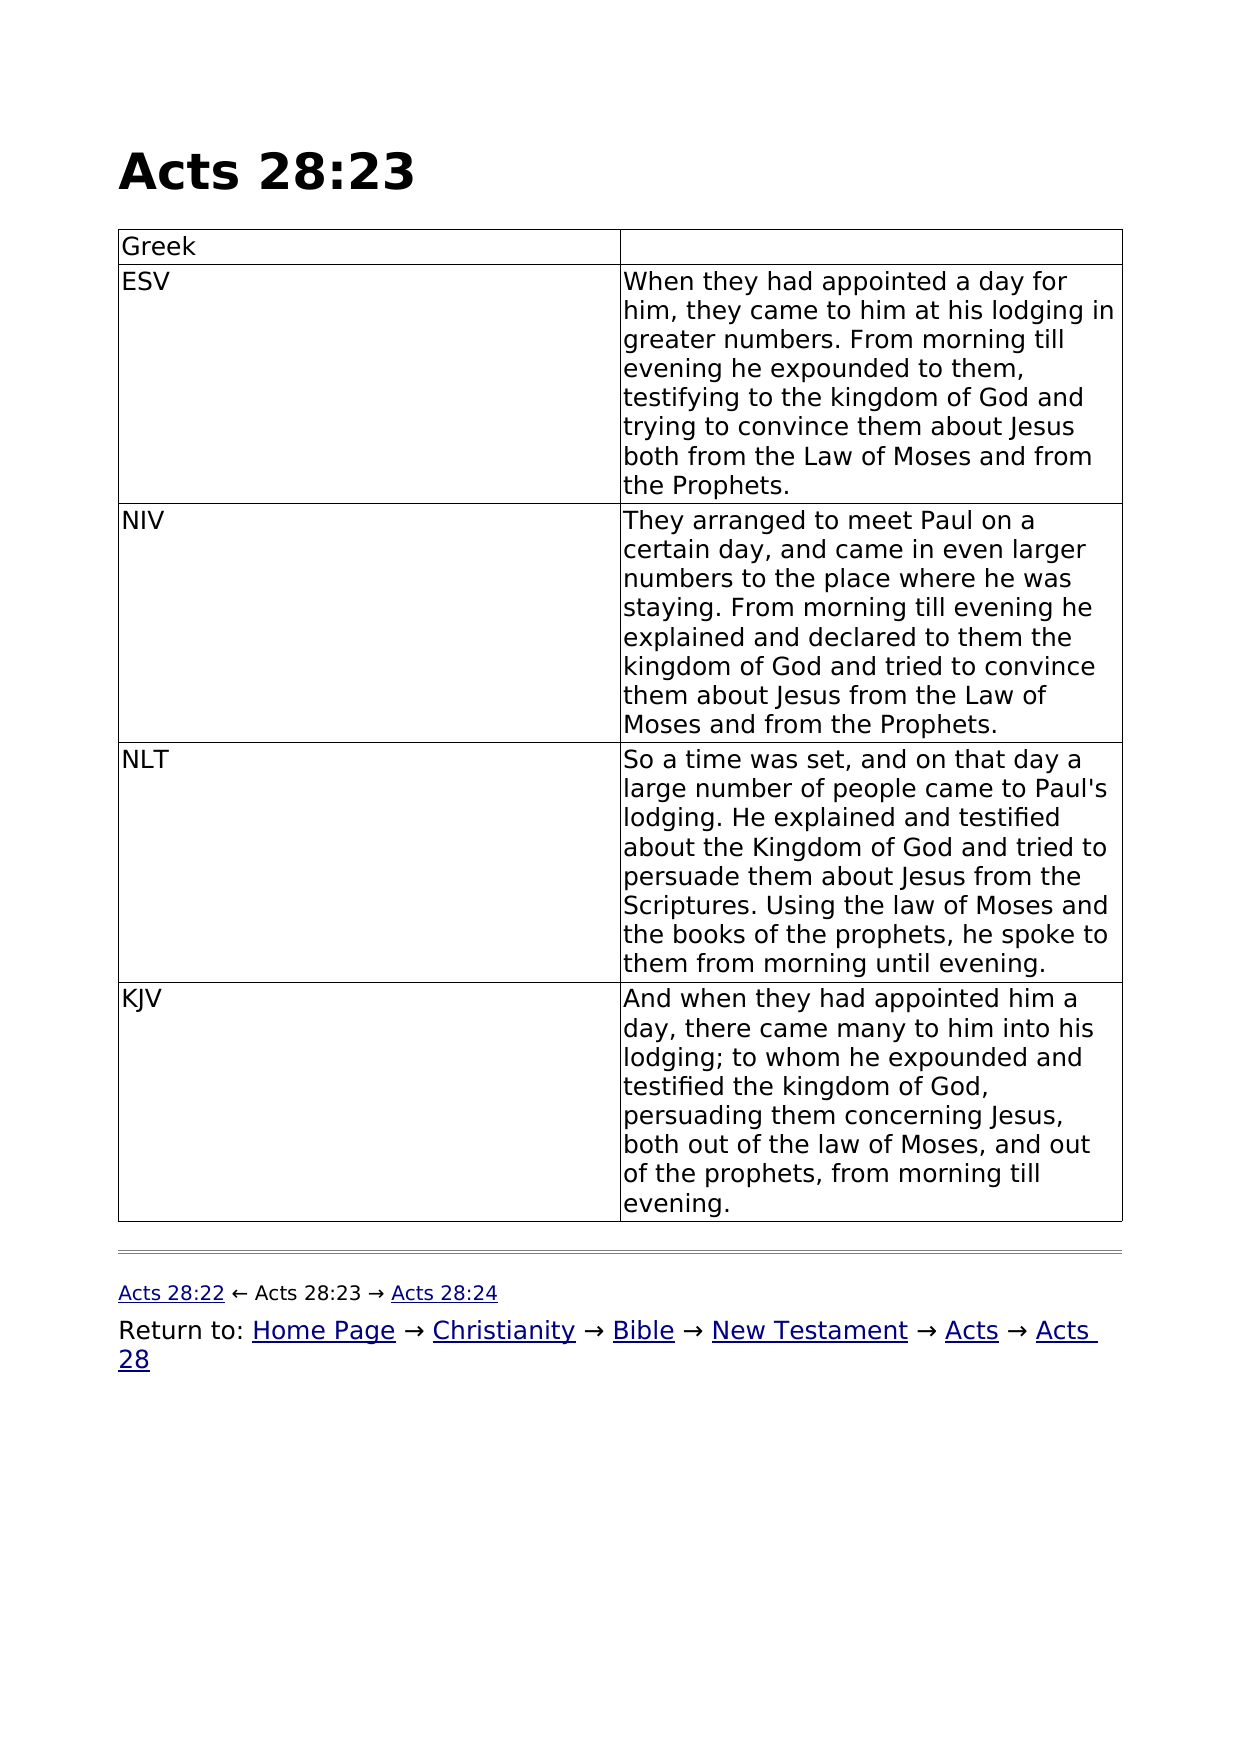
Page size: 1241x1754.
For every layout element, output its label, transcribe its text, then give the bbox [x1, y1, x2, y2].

table_cell They arranged to meet Paul on a certain day, and came in even larger numbers to the place where he was staying. From morning till evening he explained and declared to them the kingdom of God and tried to convince them about Jesus from the Law of Moses and from the Prophets. [621, 504, 1122, 742]
table_cell And when they had appointed him a day, there came many to him into his lodging; to whom he expounded and testified the kingdom of God, persuading them concerning Jesus, both out of the law of Moses, and out of the prophets, from morning till evening. [621, 983, 1122, 1221]
table_header [621, 230, 1122, 264]
table_cell KJV [119, 983, 620, 1221]
text Acts 28:22 ← Acts 28:23 → Acts 28:24 [118, 1282, 1122, 1316]
table_cell NIV [119, 504, 620, 742]
table_cell So a time was set, and on that day a large number of people came to Paul's lodging. He explained and testified about the Kingdom of God and tried to persuade them about Jesus from the Scriptures. Using the law of Moses and the books of the prophets, he spoke to them from morning until evening. [621, 743, 1122, 982]
table_cell NLT [119, 743, 620, 982]
table_header Greek [119, 230, 620, 264]
subtitle Acts 28:23 [118, 143, 1122, 201]
table_cell ESV [119, 265, 620, 503]
table_cell When they had appointed a day for him, they came to him at his lodging in greater numbers. From morning till evening he expounded to them, testifying to the kingdom of God and trying to convince them about Jesus both from the Law of Moses and from the Prophets. [621, 265, 1122, 503]
text Return to: Home Page → Christianity → Bible → New Testament → Acts → Acts 28 [118, 1316, 1122, 1374]
